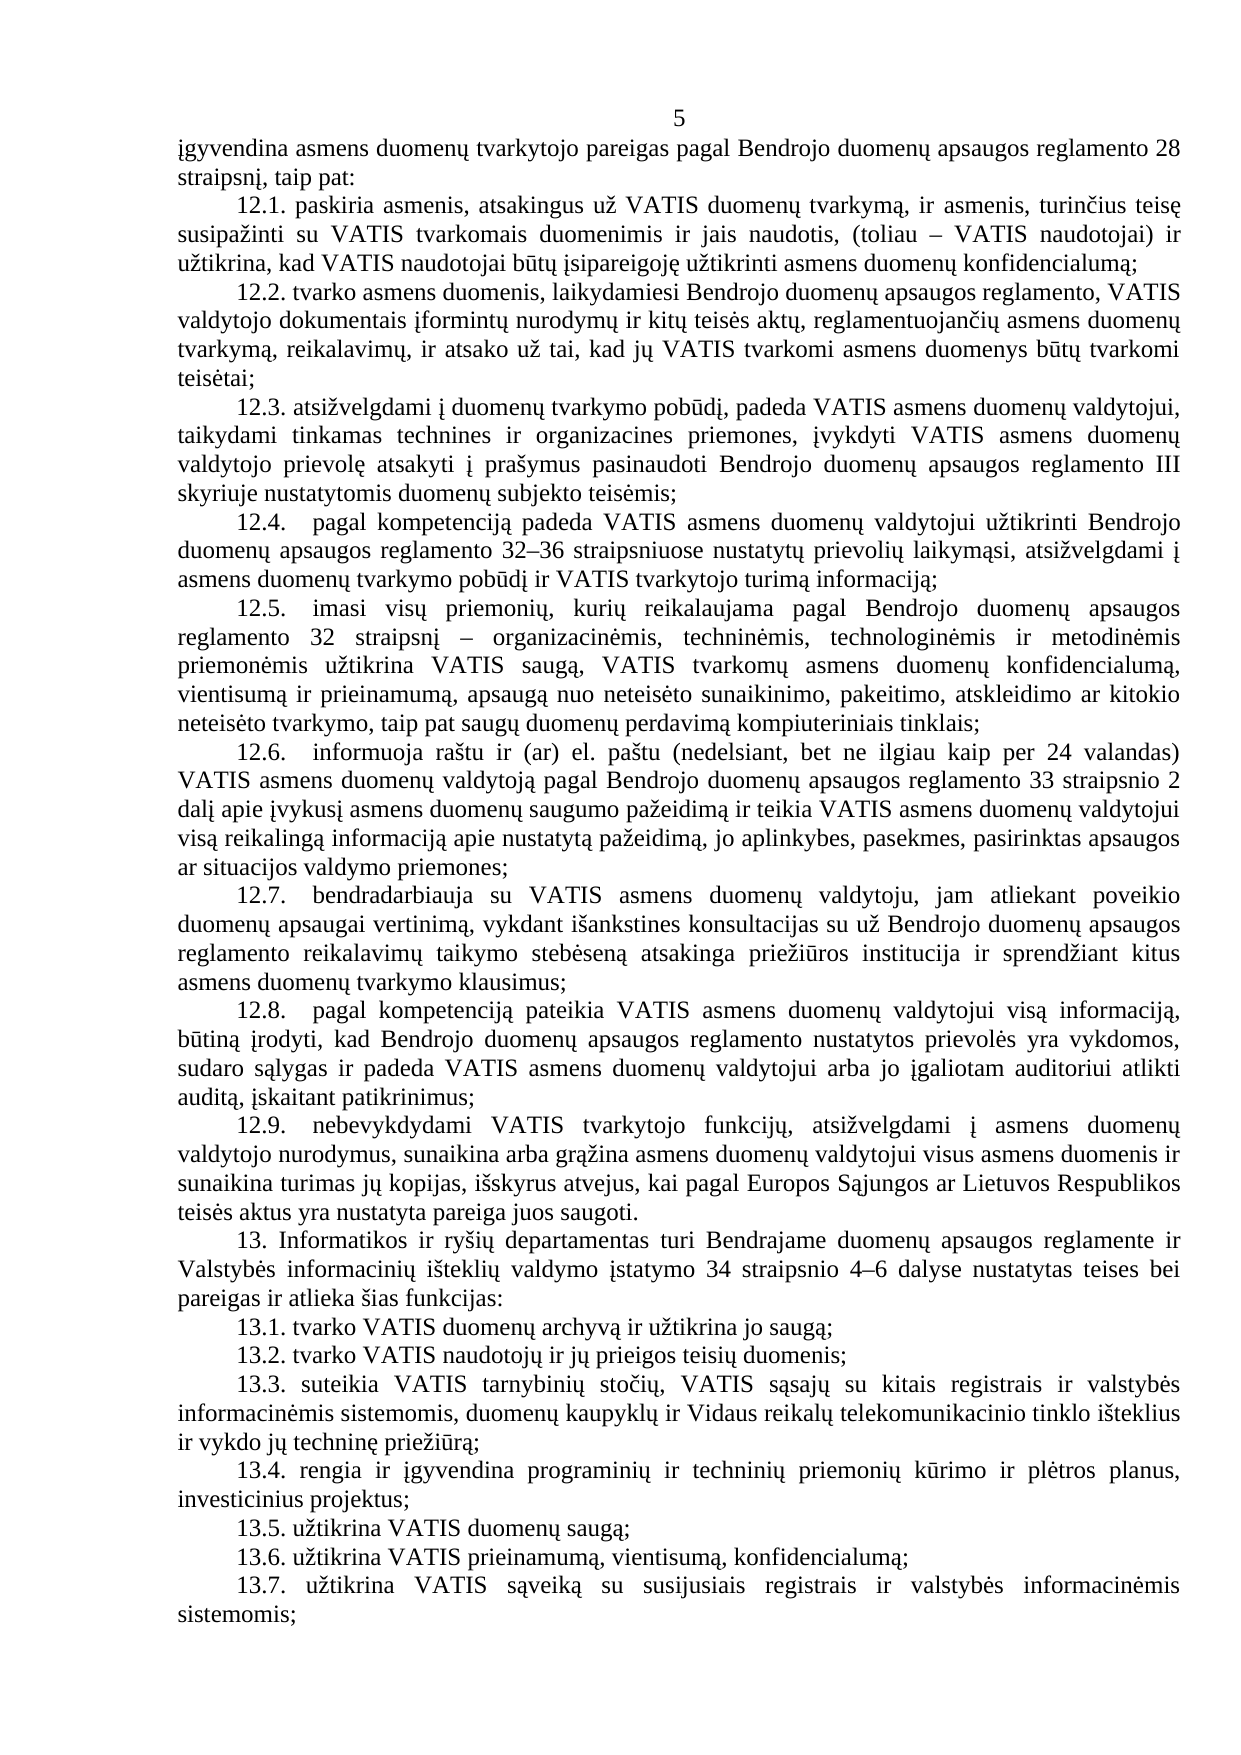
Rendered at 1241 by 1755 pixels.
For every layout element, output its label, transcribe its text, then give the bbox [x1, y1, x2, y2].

text 13.6. užtikrina VATIS prieinamumą, vientisumą, konfidencialumą; [177, 1542, 1181, 1570]
text 13.2. tvarko VATIS naudotojų ir jų prieigos teisių duomenis; [177, 1340, 1181, 1369]
text 13.7. užtikrina VATIS sąveiką su susijusiais registrais ir valstybės informacinėmis sistemomis; [177, 1570, 1181, 1628]
text įgyvendina asmens duomenų tvarkytojo pareigas pagal Bendrojo duomenų apsaugos reglamento 28 straipsnį, taip pat: [177, 133, 1181, 190]
text 13. Informatikos ir ryšių departamentas turi Bendrajame duomenų apsaugos reglamente ir Valstybės informacinių išteklių valdymo įstatymo 34 straipsnio 4–6 dalyse nustatytas teises bei pareigas ir atlieka šias funkcijas: [177, 1225, 1181, 1312]
text 12.1. paskiria asmenis, atsakingus už VATIS duomenų tvarkymą, ir asmenis, turinčius teisę susipažinti su VATIS tvarkomais duomenimis ir jais naudotis, (toliau – VATIS naudotojai) ir užtikrina, kad VATIS naudotojai būtų įsipareigoję užtikrinti asmens duomenų konfidencialumą; [177, 190, 1181, 277]
text 13.4. rengia ir įgyvendina programinių ir techninių priemonių kūrimo ir plėtros planus, investicinius projektus; [177, 1455, 1181, 1513]
text 12.9. nebevykdydami VATIS tvarkytojo funkcijų, atsižvelgdami į asmens duomenų valdytojo nurodymus, sunaikina arba grąžina asmens duomenų valdytojui visus asmens duomenis ir sunaikina turimas jų kopijas, išskyrus atvejus, kai pagal Europos Sąjungos ar Lietuvos Respublikos teisės aktus yra nustatyta pareiga juos saugoti. [177, 1110, 1181, 1225]
text 12.2. tvarko asmens duomenis, laikydamiesi Bendrojo duomenų apsaugos reglamento, VATIS valdytojo dokumentais įformintų nurodymų ir kitų teisės aktų, reglamentuojančių asmens duomenų tvarkymą, reikalavimų, ir atsako už tai, kad jų VATIS tvarkomi asmens duomenys būtų tvarkomi teisėtai; [177, 277, 1181, 392]
text 12.4. pagal kompetenciją padeda VATIS asmens duomenų valdytojui užtikrinti Bendrojo duomenų apsaugos reglamento 32–36 straipsniuose nustatytų prievolių laikymąsi, atsižvelgdami į asmens duomenų tvarkymo pobūdį ir VATIS tvarkytojo turimą informaciją; [177, 507, 1181, 593]
text 12.5. imasi visų priemonių, kurių reikalaujama pagal Bendrojo duomenų apsaugos reglamento 32 straipsnį – organizacinėmis, techninėmis, technologinėmis ir metodinėmis priemonėmis užtikrina VATIS saugą, VATIS tvarkomų asmens duomenų konfidencialumą, vientisumą ir prieinamumą, apsaugą nuo neteisėto sunaikinimo, pakeitimo, atskleidimo ar kitokio neteisėto tvarkymo, taip pat saugų duomenų perdavimą kompiuteriniais tinklais; [177, 593, 1181, 737]
text 12.6. informuoja raštu ir (ar) el. paštu (nedelsiant, bet ne ilgiau kaip per 24 valandas) VATIS asmens duomenų valdytoją pagal Bendrojo duomenų apsaugos reglamento 33 straipsnio 2 dalį apie įvykusį asmens duomenų saugumo pažeidimą ir teikia VATIS asmens duomenų valdytojui visą reikalingą informaciją apie nustatytą pažeidimą, jo aplinkybes, pasekmes, pasirinktas apsaugos ar situacijos valdymo priemones; [177, 737, 1181, 880]
text 12.7. bendradarbiauja su VATIS asmens duomenų valdytoju, jam atliekant poveikio duomenų apsaugai vertinimą, vykdant išankstines konsultacijas su už Bendrojo duomenų apsaugos reglamento reikalavimų taikymo stebėseną atsakinga priežiūros institucija ir sprendžiant kitus asmens duomenų tvarkymo klausimus; [177, 880, 1181, 995]
text 13.3. suteikia VATIS tarnybinių stočių, VATIS sąsajų su kitais registrais ir valstybės informacinėmis sistemomis, duomenų kaupyklų ir Vidaus reikalų telekomunikacinio tinklo išteklius ir vykdo jų techninę priežiūrą; [177, 1369, 1181, 1455]
text 13.1. tvarko VATIS duomenų archyvą ir užtikrina jo saugą; [177, 1312, 1181, 1340]
text 12.3. atsižvelgdami į duomenų tvarkymo pobūdį, padeda VATIS asmens duomenų valdytojui, taikydami tinkamas technines ir organizacines priemones, įvykdyti VATIS asmens duomenų valdytojo prievolę atsakyti į prašymus pasinaudoti Bendrojo duomenų apsaugos reglamento III skyriuje nustatytomis duomenų subjekto teisėmis; [177, 392, 1181, 507]
text 12.8. pagal kompetenciją pateikia VATIS asmens duomenų valdytojui visą informaciją, būtiną įrodyti, kad Bendrojo duomenų apsaugos reglamento nustatytos prievolės yra vykdomos, sudaro sąlygas ir padeda VATIS asmens duomenų valdytojui arba jo įgaliotam auditoriui atlikti auditą, įskaitant patikrinimus; [177, 995, 1181, 1110]
text 13.5. užtikrina VATIS duomenų saugą; [177, 1513, 1181, 1542]
